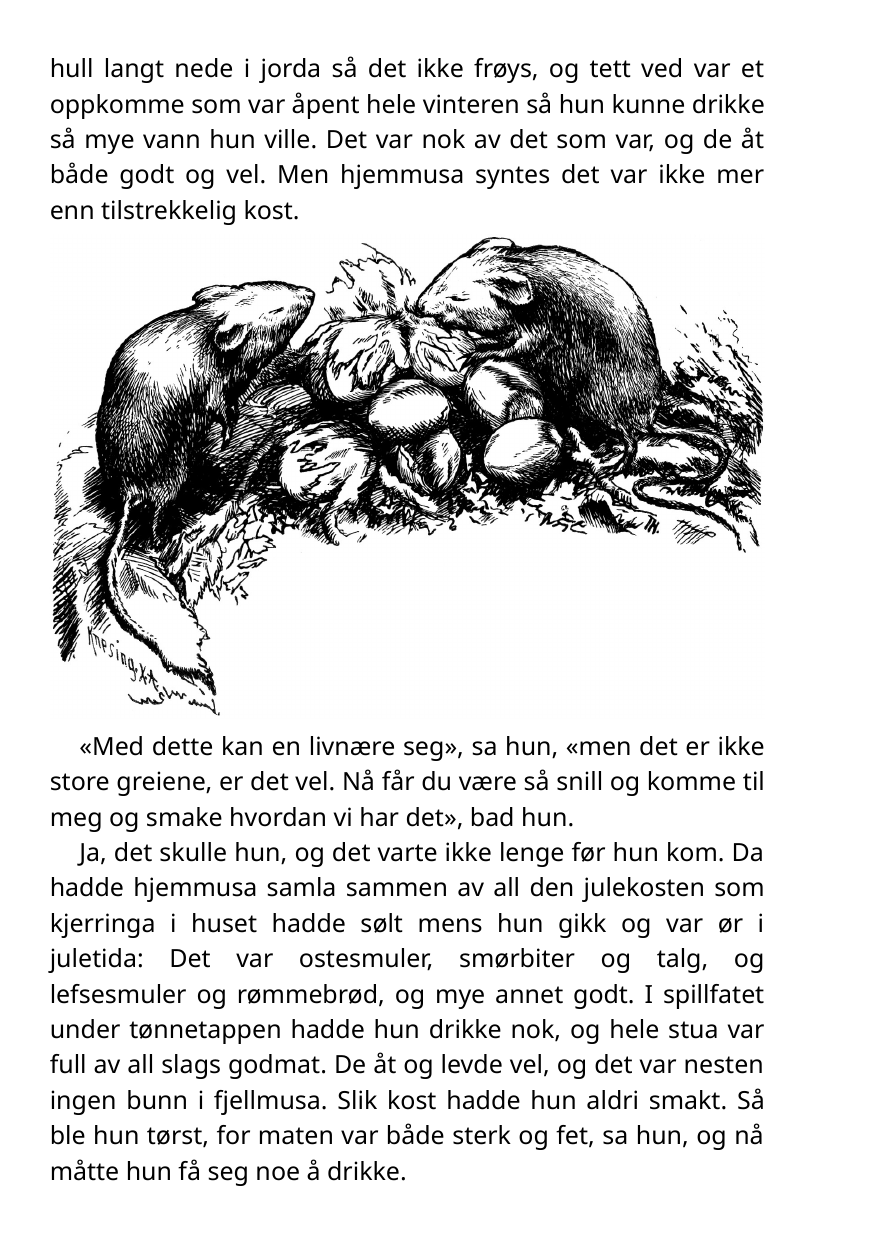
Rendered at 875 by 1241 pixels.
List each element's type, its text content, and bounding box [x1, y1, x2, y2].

picture [49, 234, 766, 719]
text Ja, det skulle hun, og det varte ikke lenge før hun kom. Da hadde hjemmusa samla sammen av all den julekosten som kjerringa i huset hadde sølt mens hun gikk og var ør i juletida: Det var ostesmuler, smørbiter og talg, og lefsesmuler og rømmebrød, og mye annet godt. I spillfatet under tønnetappen hadde hun drikke nok, og hele stua var full av all slags godmat. De åt og levde vel, og det var nesten ingen bunn i fjellmusa. Slik kost hadde hun aldri smakt. Så ble hun tørst, for maten var både sterk og fet, sa hun, og nå måtte hun få seg noe å drikke. [49, 833, 765, 1187]
text «Med dette kan en livnære seg», sa hun, «men det er ikke store greiene, er det vel. Nå får du være så snill og komme til meg og smake hvordan vi har det», bad hun. [49, 727, 765, 833]
text hull langt nede i jorda så det ikke frøys, og tett ved var et oppkomme som var åpent hele vinteren så hun kunne drikke så mye vann hun ville. Det var nok av det som var, og de åt både godt og vel. Men hjemmusa syntes det var ikke mer enn tilstrekkelig kost. [49, 49, 765, 227]
